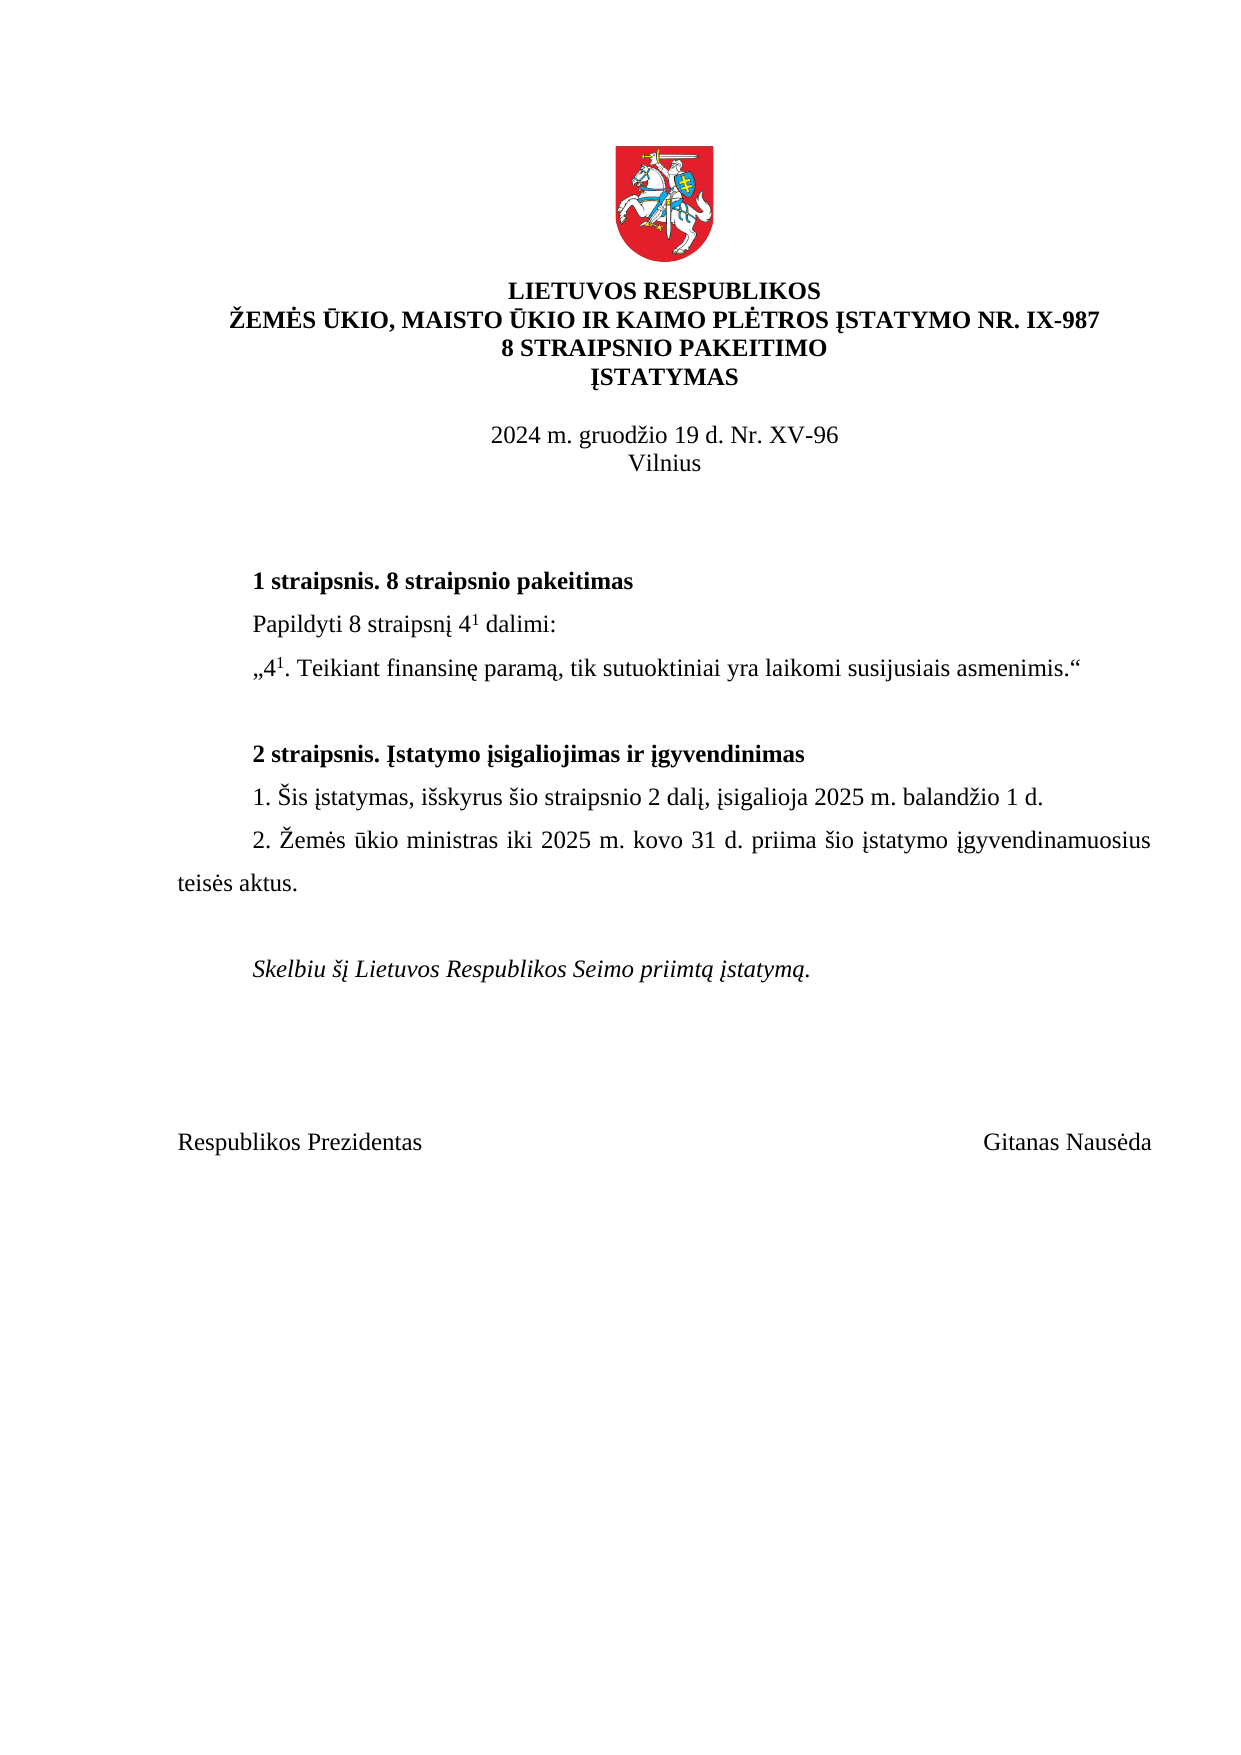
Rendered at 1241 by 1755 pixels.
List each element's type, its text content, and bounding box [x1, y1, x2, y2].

text „41. Teikiant finansinę paramą, tik sutuoktiniai yra laikomi susijusiais asmenimis.“ [177, 653, 1152, 681]
text Vilnius [177, 448, 1152, 477]
text 2024 m. gruodžio 19 d. Nr. XV-96 [177, 420, 1152, 448]
text Papildyti 8 straipsnį 41 dalimi: [177, 609, 1152, 638]
text 2 straipsnis. Įstatymo įsigaliojimas ir įgyvendinimas [177, 739, 1152, 768]
text ĮSTATYMAS [177, 362, 1152, 391]
text 2. Žemės ūkio ministras iki 2025 m. kovo 31 d. priima šio įstatymo įgyvendinamuosius teisės aktus. [177, 825, 1152, 897]
text Respublikos Prezidentas Gitanas Nausėda [177, 1127, 1152, 1156]
text 1 straipsnis. 8 straipsnio pakeitimas [177, 566, 1152, 595]
text LIETUVOS RESPUBLIKOS [177, 276, 1152, 305]
text 1. Šis įstatymas, išskyrus šio straipsnio 2 dalį, įsigalioja 2025 m. balandžio 1 d. [177, 782, 1152, 811]
text Skelbiu šį Lietuvos Respublikos Seimo priimtą įstatymą. [177, 954, 1152, 983]
text ŽEMĖS ŪKIO, MAISTO ŪKIO IR KAIMO PLĖTROS ĮSTATYMO NR. IX-987 8 STRAIPSNIO PAKEITIMO [177, 305, 1152, 362]
